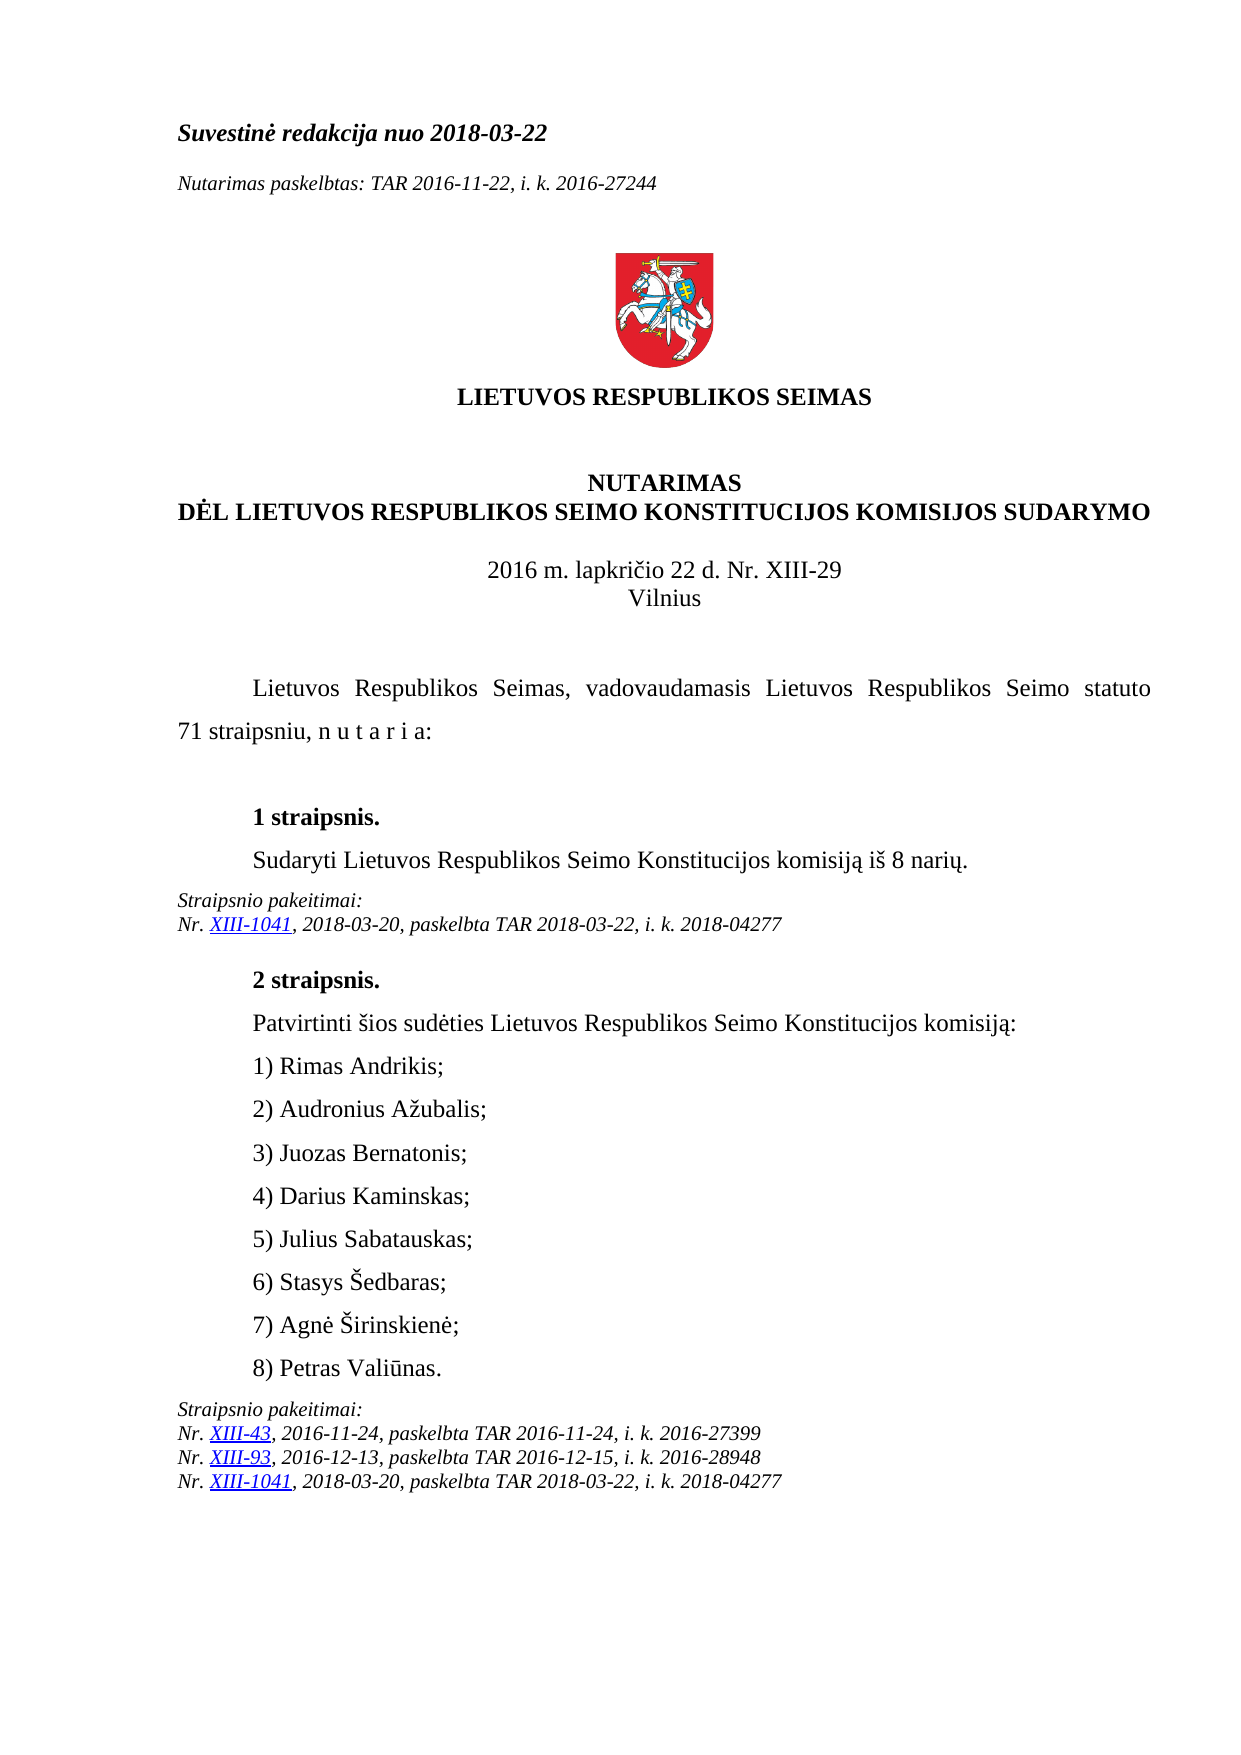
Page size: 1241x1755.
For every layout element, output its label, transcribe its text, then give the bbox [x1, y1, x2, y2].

text Nr. XIII-1041, 2018-03-20, paskelbta TAR 2018-03-22, i. k. 2018-04277 [177, 912, 1152, 936]
text 2) Audronius Ažubalis; [177, 1094, 1152, 1123]
text Vilnius [177, 583, 1152, 612]
text NUTARIMAS [177, 468, 1152, 497]
text Nr. XIII-43, 2016-11-24, paskelbta TAR 2016-11-24, i. k. 2016-27399 [177, 1421, 1152, 1444]
text LIETUVOS RESPUBLIKOS SEIMAS [177, 382, 1152, 411]
text 1 straipsnis. [177, 802, 1152, 831]
text Nutarimas paskelbtas: TAR 2016-11-22, i. k. 2016-27244 [177, 171, 1152, 195]
text Sudaryti Lietuvos Respublikos Seimo Konstitucijos komisiją iš 8 narių. [177, 845, 1152, 874]
text Nr. XIII-1041, 2018-03-20, paskelbta TAR 2018-03-22, i. k. 2018-04277 [177, 1469, 1152, 1493]
text 7) Agnė Širinskienė; [177, 1310, 1152, 1339]
text 2016 m. lapkričio 22 d. Nr. XIII-29 [177, 555, 1152, 583]
text 3) Juozas Bernatonis; [177, 1138, 1152, 1166]
text 6) Stasys Šedbaras; [177, 1267, 1152, 1296]
text 5) Julius Sabatauskas; [177, 1224, 1152, 1253]
text 4) Darius Kaminskas; [177, 1181, 1152, 1209]
text Patvirtinti šios sudėties Lietuvos Respublikos Seimo Konstitucijos komisiją: [177, 1008, 1152, 1037]
text Nr. XIII-93, 2016-12-13, paskelbta TAR 2016-12-15, i. k. 2016-28948 [177, 1444, 1152, 1469]
text 1) Rimas Andrikis; [177, 1051, 1152, 1080]
text 8) Petras Valiūnas. [177, 1353, 1152, 1382]
text Straipsnio pakeitimai: [177, 1396, 1152, 1421]
text 2 straipsnis. [177, 965, 1152, 994]
text Lietuvos Respublikos Seimas, vadovaudamasis Lietuvos Respublikos Seimo statuto 71 straipsniu, n u t a r i a: [177, 673, 1152, 744]
text Straipsnio pakeitimai: [177, 888, 1152, 912]
text DĖL LIETUVOS RESPUBLIKOS SEIMO KONSTITUCIJOS KOMISIJOS SUDARYMO [177, 497, 1152, 526]
text Suvestinė redakcija nuo 2018-03-22 [177, 118, 1152, 147]
